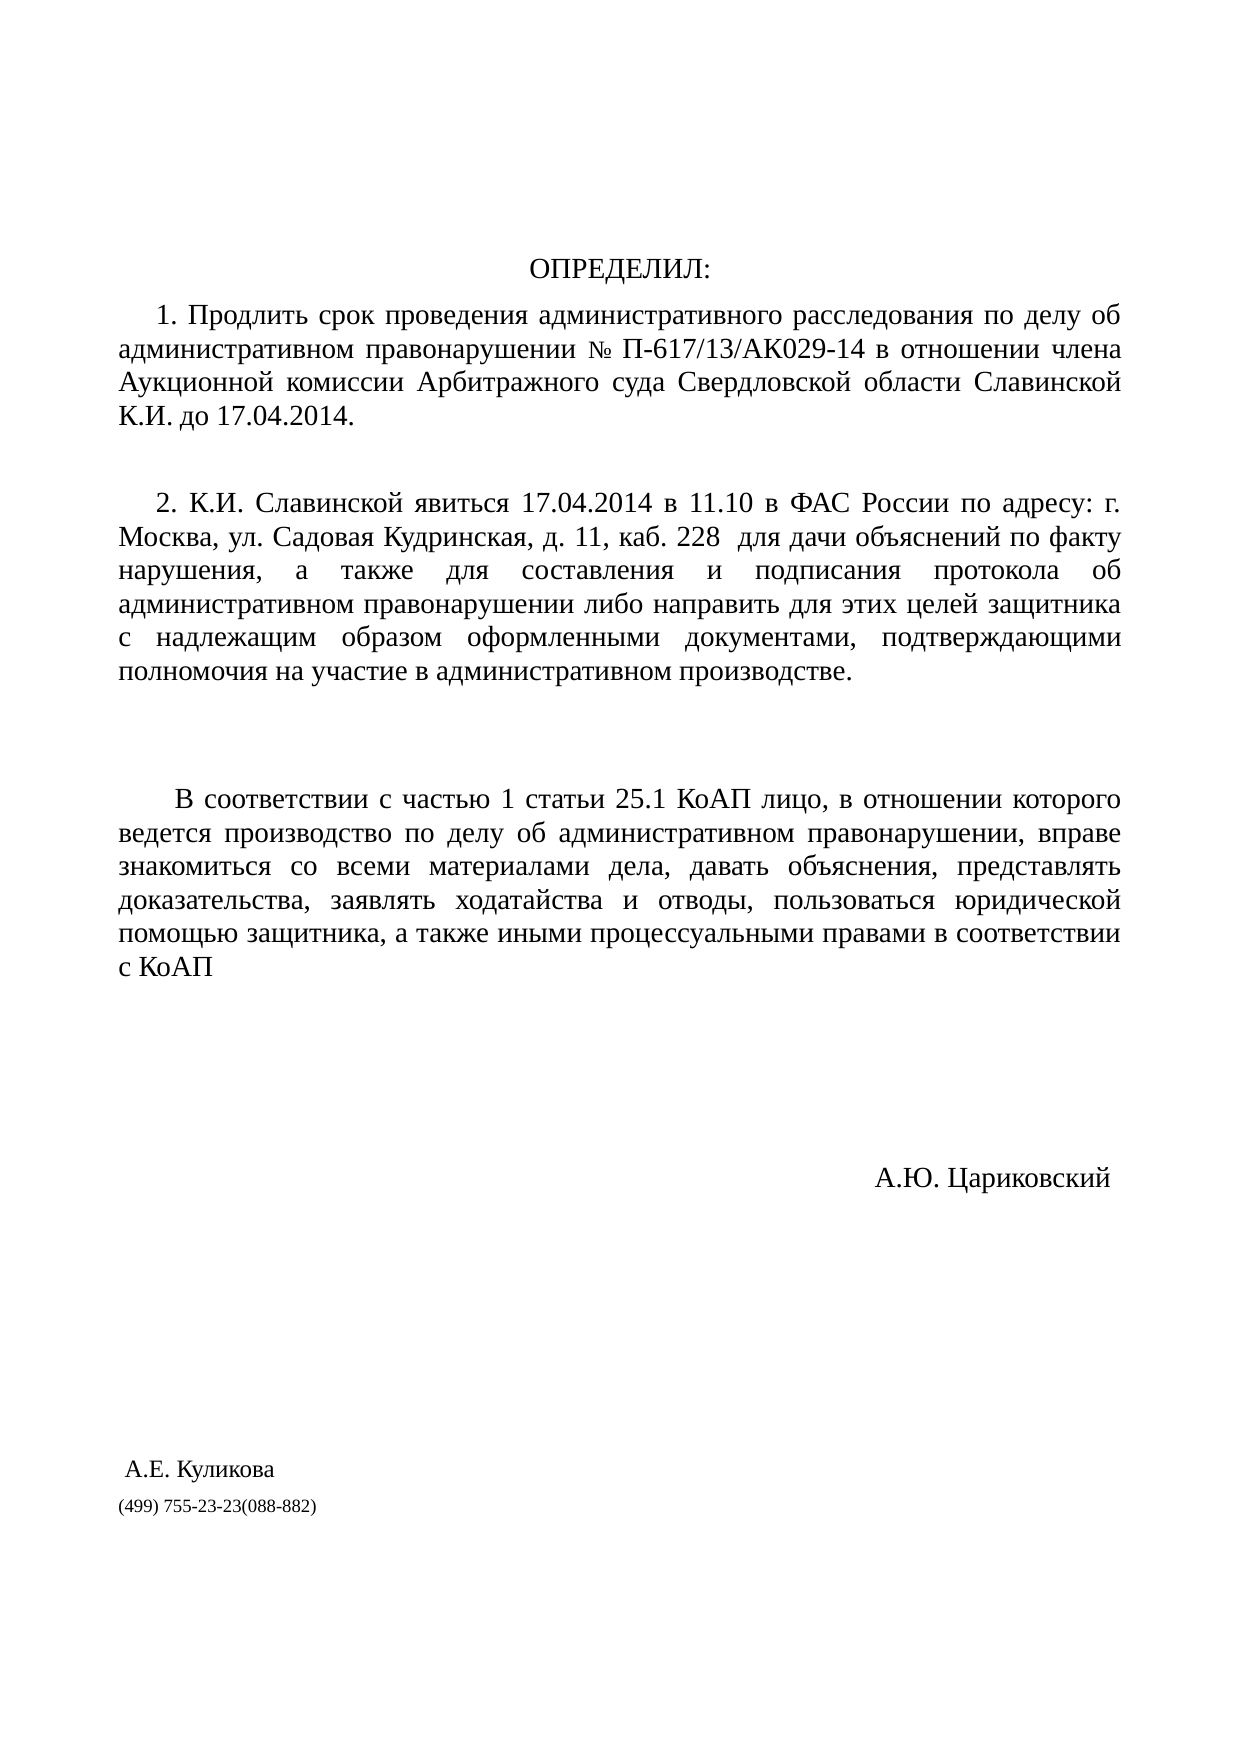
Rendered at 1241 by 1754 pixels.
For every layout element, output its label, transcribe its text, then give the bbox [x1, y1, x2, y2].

text В соответствии с частью 1 статьи 25.1 КоАП лицо, в отношении которого ведется производство по делу об административном правонарушении, вправе знакомиться со всеми материалами дела, давать объяснения, представлять доказательства, заявлять ходатайства и отводы, пользоваться юридической помощью защитника, а также иными процессуальными правами в соответствии с КоАП [118, 781, 1122, 983]
text А.Ю. Цариковский [118, 1160, 1122, 1194]
text 1. Продлить срок проведения административного расследования по делу об административном правонарушении № П-617/13/АК029-14 в отношении члена Аукционной комиссии Арбитражного суда Свердловской области Славинской К.И. до 17.04.2014. [118, 297, 1122, 431]
text А.Е. Куликова [118, 1454, 1122, 1482]
text ОПРЕДЕЛИЛ: [118, 251, 1122, 285]
text 2. К.И. Славинской явиться 17.04.2014 в 11.10 в ФАС России по адресу: г. Москва, ул. Садовая Кудринская, д. 11, каб. 228 для дачи объяснений по факту нарушения, а также для составления и подписания протокола об административном правонарушении либо направить для этих целей защитника с надлежащим образом оформленными документами, подтверждающими полномочия на участие в административном производстве. [118, 485, 1122, 686]
text (499) 755-23-23(088-882) [118, 1495, 1122, 1516]
